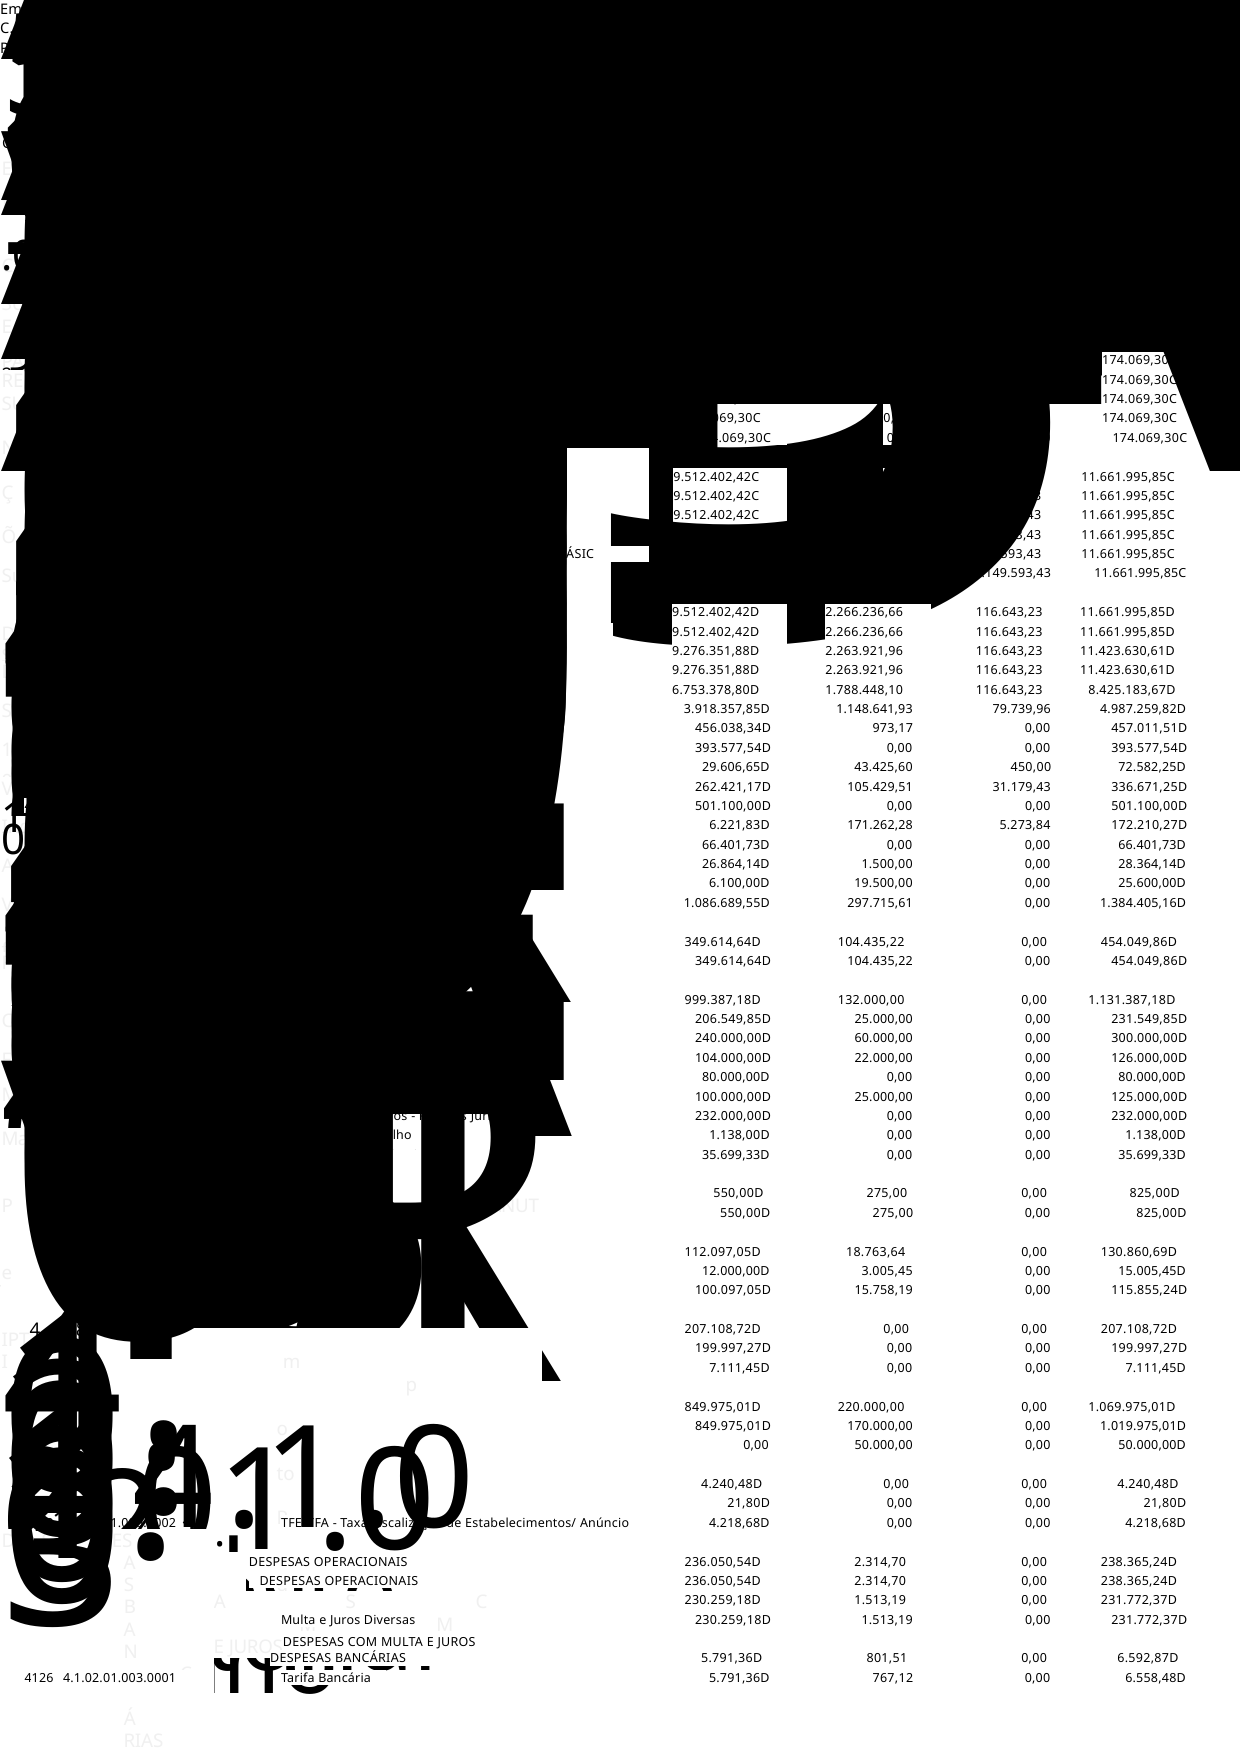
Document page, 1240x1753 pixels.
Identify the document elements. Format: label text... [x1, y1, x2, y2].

text 550,00D [720, 1205, 787, 1220]
text 66.401,73D [702, 837, 787, 852]
text 11.661.995,85D [1080, 604, 1203, 620]
text 8.425.183,67D [1088, 682, 1203, 697]
text 9.512.402,42C [673, 507, 787, 523]
text 0,00 [887, 798, 931, 813]
text RE3C0E03ITA3.S1.0P1A.0R1CERIAS E SUBVERNEÇCÕEIETSASGPOARVCEERRINAASME ESUNBTVAENISÇÕES GOVERNAMENTA [567, 448, 649, 546]
text 25.000,00 [854, 1011, 931, 1027]
text 174.069,30C [1102, 410, 1192, 426]
text 0,00 [1025, 1495, 1069, 1511]
text 4.240,48D [701, 1476, 787, 1492]
text 0,00 [1025, 1147, 1069, 1162]
text DE4S0P01ES4A.1S GERAIS [1, 622, 16, 661]
text 170.000,00 [847, 1418, 931, 1433]
text 174.069,30C [1102, 352, 1170, 368]
text 3.005,45 [861, 1263, 931, 1278]
text 0,00 [1021, 1592, 1069, 1608]
text 21,80D [1143, 1495, 1203, 1511]
text Ma4t0e9r3ial4.P1.e01d.a01g.0ó0g8.i0c0o08 [1, 1128, 64, 1328]
text 0,00 [1021, 992, 1069, 1007]
text 2.149.593,43 [1015, 527, 1069, 542]
text 0,00 [1025, 1515, 1069, 1530]
text DE4S1P23ES4A.1S.0C2O.01M.0M02ULTA E JUROSDESPESAS COM MULTA E JUROS [214, 1591, 506, 1658]
text 236.050,54D [684, 1553, 787, 1569]
text 0,00 [1024, 895, 1068, 910]
text 0,00 [1021, 1398, 1069, 1414]
text 0,00 [1025, 1108, 1069, 1123]
text 454.049,86D [1111, 953, 1203, 968]
text C.N.P.J.: [0, 19, 16, 37]
text 79.739,96 [992, 701, 1069, 717]
text 7.111,45D [1125, 1360, 1203, 1375]
text 457.011,51D [1111, 720, 1203, 736]
text 0,00 [1025, 1437, 1069, 1453]
text 0,00 [1024, 740, 1068, 755]
text 29.606,65D [702, 759, 787, 775]
text 0,00 [887, 430, 893, 445]
text 11.661.995,85C [1081, 488, 1203, 503]
text 231.549,85D [1111, 1011, 1203, 1027]
text 238.365,24D [1101, 1553, 1203, 1569]
text 11.423.630,61D [1080, 662, 1203, 678]
text 28.364,14D [1118, 856, 1203, 872]
text 6.592,87D [1117, 1650, 1203, 1666]
text 238.365,24D [1101, 1573, 1203, 1588]
text Medicina do Trabalho [393, 1127, 421, 1143]
text 1.148.641,93 [836, 701, 931, 717]
text 4.218,68D [709, 1515, 787, 1530]
text 275,00 [872, 1205, 931, 1220]
text Multa e Juros Diversas [281, 1612, 429, 1627]
text 25.000,00 [854, 1088, 931, 1104]
text 6.753.378,80D [672, 682, 787, 697]
text 0,00 [1025, 798, 1069, 813]
text 11.661.995,85C [1081, 546, 1203, 562]
text 0,00 [1025, 1069, 1069, 1085]
text 0,00 [1024, 856, 1068, 872]
text 1.788.448,10 [825, 682, 931, 697]
text OU4T08R5AS4.1D.0E1S.0P1E.0S0A8S MANUT PROJO/USTERRAVS IDÇEOSPSESAS MANUT PROJ/SERVIÇOS [467, 1150, 586, 1515]
text 0,00 [1024, 837, 1069, 852]
text 125.000,00D [1111, 1088, 1203, 1104]
text 126.000,00D [1111, 1050, 1203, 1065]
text 0,00 [1024, 875, 1068, 891]
text DE4S1P19ES4A.1S.0O2PERACIONAIS [214, 1552, 246, 1591]
text 1.138,00D [709, 1127, 787, 1143]
text IPT4U108- I4m.1.p01o.s01to.00P9.r0e0d01ial Territorial UIPrTbUa-nImoposto Predial Territorial Urbano [415, 1435, 455, 1515]
text 231.772,37D [1111, 1612, 1203, 1627]
text 207.108,72D [684, 1321, 787, 1337]
text Formação e Curso [564, 1050, 589, 1065]
text 174.069,30C [1102, 391, 1185, 407]
text 199.997,27D [695, 1340, 787, 1356]
text 9.512.402,42C [673, 488, 787, 503]
text 0,00 [887, 1069, 931, 1085]
text 1.500,00 [861, 856, 931, 872]
text 6.221,83D [709, 817, 787, 833]
text TFE/TFA - Taxa Fiscalização de Estabelecimentos/ Anúncio [424, 1515, 642, 1530]
text 236.050,54D [684, 1573, 787, 1588]
text TFE/TFA - Taxa Fiscalização de Estabelecimentos/ Anúncio [281, 1515, 366, 1530]
text 2.314,70 [854, 1553, 931, 1569]
text 105.429,51 [847, 778, 931, 794]
text 206.549,85D [695, 1011, 787, 1027]
text 349.614,64D [695, 953, 787, 968]
text 171.262,28 [847, 817, 931, 833]
text Ind4e01n8iza4.ç1ã.0o1.01.001.0014 [1, 816, 25, 855]
text 11.423.630,61D [1080, 643, 1203, 658]
text 0,00 [743, 1437, 787, 1453]
text 9.512.402,42C [673, 468, 787, 484]
text 349.614,64D [684, 933, 787, 949]
text 0,00 [1021, 1243, 1069, 1259]
text 393.577,54D [695, 740, 787, 755]
text 9.512.402,42D [672, 623, 787, 639]
text 80.000,00D [1118, 1069, 1203, 1085]
text 550,00D [713, 1185, 787, 1201]
text Sub30v0e5nç3.ã1o.01M.01u.n00ic1.i0p0a01l [1, 564, 16, 622]
text 336.671,25D [1111, 778, 1203, 794]
text 2.263.921,96 [825, 643, 931, 658]
text 104.435,22 [847, 953, 931, 968]
text 11.661.995,85C [1094, 565, 1203, 581]
text 115.855,24D [1111, 1282, 1203, 1298]
text 0,00 [1025, 1088, 1069, 1104]
text DESPESAS BANCÁRIAS [270, 1650, 442, 1666]
text 50.000,00D [1118, 1437, 1203, 1453]
text 19.500,00 [854, 875, 931, 891]
text 172.210,27D [1111, 817, 1203, 833]
text 0,00 [883, 410, 893, 426]
text 0,00 [1025, 1612, 1069, 1627]
text 0,00 [1025, 1011, 1069, 1027]
text 0,00 [1021, 933, 1069, 949]
text 454.049,86D [1101, 933, 1203, 949]
text 0,00 [1025, 1360, 1069, 1375]
text OU4T08R5AS4.1D.0E1S.0P1E.0S0A8S MANUT PROJO/USTERRAVS IDÇEOSPSESAS MANUT PROJ/SERVIÇOS [542, 1530, 586, 1752]
text 230.259,18D [695, 1612, 787, 1627]
text 0,00 [887, 1495, 931, 1511]
text 116.643,23 [976, 662, 1069, 678]
text 11.661.995,85D [1080, 623, 1203, 639]
text 2.149.593,43 [1027, 507, 1069, 523]
text 4.987.259,82D [1100, 701, 1203, 717]
text 0,00 [1025, 1030, 1069, 1046]
text 5.791,36D [701, 1650, 787, 1666]
text 174.069,30C [1102, 372, 1177, 387]
text 11.661.995,85C [1081, 507, 1203, 523]
text 199.997,27D [1111, 1340, 1203, 1356]
text 26.864,14D [702, 856, 787, 872]
text 262.421,17D [695, 778, 787, 794]
text 2.314,70 [854, 1573, 931, 1588]
text 174.069,30C [1112, 430, 1200, 445]
text 100.000,00D [695, 1088, 787, 1104]
text 104.000,00D [695, 1050, 787, 1065]
text 450,00 [1010, 759, 1069, 775]
text 31.179,43 [992, 778, 1069, 794]
text 0,00 [887, 1127, 931, 1143]
text 999.387,18D [684, 992, 787, 1007]
text 230.259,18D [684, 1592, 787, 1608]
text 12.000,00D [702, 1263, 787, 1278]
text 60.000,00 [854, 1030, 931, 1046]
text Medicina do Trabalho [465, 1127, 491, 1143]
text 0,00 [1025, 1127, 1069, 1143]
text 4 [24, 1670, 31, 1679]
text 801,51 [866, 1650, 931, 1666]
text 126 4.1.02.01.003.0001 [31, 1670, 196, 1685]
text Empresa: [0, 0, 24, 18]
text 1.019.975,01D [1100, 1418, 1203, 1433]
text 0,00 [887, 1515, 931, 1530]
text 9.512.402,42D [672, 604, 787, 620]
text 7.111,45D [709, 1360, 787, 1375]
text 2.149.593,43 [998, 546, 1069, 562]
text 15.758,19 [854, 1282, 931, 1298]
text 501.100,00D [1111, 798, 1203, 813]
text SUBVENÇÕES SERVIÇOS DE PROTEÇÃO SOCIAL BÁSIC [567, 546, 649, 562]
text 0,00 [1021, 1321, 1069, 1337]
text 35.699,33D [702, 1147, 787, 1162]
text 0,00 [1049, 430, 1069, 445]
text 0,00 [1025, 1340, 1069, 1356]
text 849.975,01D [684, 1398, 787, 1414]
text 6.100,00D [709, 875, 787, 891]
text Salarios e Ordenados [565, 701, 613, 717]
text 456.038,34D [695, 720, 787, 736]
text 2.149.593,43 [1036, 488, 1069, 503]
text 104.435,22 [838, 933, 931, 949]
text 9.276.351,88D [672, 643, 787, 658]
text 767,12 [872, 1670, 931, 1685]
text 0,00 [887, 837, 931, 852]
text 1.513,19 [854, 1592, 931, 1608]
text 130.860,69D [1101, 1243, 1203, 1259]
text 275,00 [866, 1185, 931, 1201]
text 22.000,00 [854, 1050, 931, 1065]
text 25.600,00D [1118, 875, 1203, 891]
text 4.240,48D [1117, 1476, 1203, 1492]
text 80.000,00D [702, 1069, 787, 1085]
text 5.791,36D [709, 1670, 787, 1685]
text 6.558,48D [1125, 1670, 1203, 1685]
text Tarifa Bancária [281, 1670, 386, 1685]
text 0,00 [887, 740, 931, 755]
text 232.000,00D [1111, 1108, 1203, 1123]
text 0,00 [1024, 953, 1068, 968]
text 2.149.593,43 [1042, 468, 1069, 484]
text 116.643,23 [976, 604, 1069, 620]
text 0,00 [1024, 720, 1069, 736]
text 300.000,00D [1111, 1030, 1203, 1046]
text 0,00 [1025, 1263, 1069, 1278]
text 116.643,23 [976, 643, 1069, 658]
text 15.005,45D [1118, 1263, 1203, 1278]
text 116.643,23 [976, 623, 1069, 639]
text 1.131.387,18D [1088, 992, 1203, 1007]
text 116.643,23 [976, 682, 1069, 697]
text 3.918.357,85D [684, 701, 787, 717]
text RE3C0E03ITA3.S1.0P1A.0R1CERIAS E SUBVERNEÇCÕEIETSASGPOARVCEERRINAASME ESUNBTVAENISÇÕES GOVERNAMENTA [521, 636, 649, 1752]
text 174.069,30C [717, 410, 787, 426]
text 0,00 [883, 1321, 931, 1337]
text 0,00 [1024, 1670, 1068, 1685]
text 232.000,00D [695, 1108, 787, 1123]
text 11.661.995,85C [1081, 468, 1203, 484]
text 5.273,84 [999, 817, 1069, 833]
text DESPESAS COM PROJETOS [567, 662, 613, 678]
text 0,00 [1050, 410, 1069, 426]
text 240.000,00D [695, 1030, 787, 1046]
text 109 4.1.01.01.009.0002 [157, 1515, 190, 1529]
text 1.384.405,16D [1100, 895, 1203, 910]
text 1.513,19 [861, 1612, 931, 1627]
text 0,00 [1025, 1418, 1069, 1433]
text 72.582,25D [1118, 759, 1203, 775]
text DESPESAS GERAIS [567, 623, 613, 639]
text 2.149.593,43 [977, 565, 1069, 581]
text 2.266.236,66 [825, 623, 931, 639]
text 21,80D [727, 1495, 787, 1511]
text 207.108,72D [1101, 1321, 1203, 1337]
text 501.100,00D [695, 798, 787, 813]
text 0,00 [887, 1147, 931, 1162]
text DESPESAS OPERACIONAIS [259, 1573, 459, 1588]
text 0,00 [1021, 1573, 1069, 1588]
text 18.763,64 [846, 1243, 931, 1259]
text 0,00 [883, 1476, 931, 1492]
text 43.425,60 [854, 759, 931, 775]
text 1.138,00D [1125, 1127, 1203, 1143]
text 849.975,01D [695, 1418, 787, 1433]
text 35.699,33D [1118, 1147, 1203, 1162]
text 1.069.975,01D [1088, 1398, 1203, 1414]
text 11.661.995,85C [1081, 527, 1203, 542]
text 825,00D [1129, 1185, 1203, 1201]
text 0,00 [887, 1340, 931, 1356]
text DESPESAS COM PESSOAL [566, 682, 613, 697]
text 0,00 [1025, 1050, 1069, 1065]
text DESPESAS OPERACIONAIS [249, 1553, 459, 1569]
text 0,00 [887, 1360, 931, 1375]
text 0,00 [1021, 1650, 1069, 1666]
text 0,00 [1025, 1282, 1069, 1298]
text 100.097,05D [695, 1282, 787, 1298]
text 112.097,05D [684, 1243, 787, 1259]
text Período: [0, 39, 9, 57]
text 0,00 [1021, 1476, 1069, 1492]
text 0,00 [1021, 1553, 1069, 1569]
text RE3C0E03ITA3.S1.0P1A.0R1CERIAS E SUBVERNEÇCÕEIETSASGPOARVCEERRINAASME ESUNBTVAENISÇÕES GOVERNAMENTA [567, 562, 611, 623]
text 66.401,73D [1118, 837, 1203, 852]
text 825,00D [1136, 1205, 1203, 1220]
text 4.218,68D [1125, 1515, 1203, 1530]
text 2.263.921,96 [825, 662, 931, 678]
text 174.069,30C [717, 430, 787, 445]
text 132.000,00 [838, 992, 931, 1007]
text 0,00 [1021, 1185, 1069, 1201]
text 0,00 [887, 1108, 931, 1123]
text 220.000,00 [838, 1398, 931, 1414]
text 50.000,00 [854, 1437, 931, 1453]
text DE4S1P25ES4A.1S.0B2A.0N1.C00Á3RIAS [1, 1529, 214, 1752]
text 2.266.236,66 [825, 604, 931, 620]
text 973,17 [872, 720, 931, 736]
text IPT4U108- I4m.1.p01o.s01to.00P9.r0e0d01ial Territorial UIPrTbUa-nImoposto Predial Territorial Urbano [97, 1328, 542, 1752]
text 9.276.351,88D [672, 662, 787, 678]
text 0,00 [1024, 1205, 1068, 1220]
text 231.772,37D [1101, 1592, 1203, 1608]
text RE3C0E03ITA3.S1.0P1A.0R1CERIAS E SUBVERNEÇCÕEIETSASGPOARVCEERRINAASME ESUNBTVAENISÇÕES GOVERNAMENTA [1, 370, 25, 470]
text 393.577,54D [1111, 740, 1203, 755]
text RE3C0E03ITA3.S1.0P1A.0R1CERIAS E SUBVERNEÇCÕEIETSASGPOARVCEERRINAASME ESUNBTVAENISÇÕES GOVERNAMENTA [1, 471, 25, 564]
text 1.086.689,55D [684, 895, 787, 910]
text 1 [1, 738, 11, 761]
text 297.715,61 [847, 895, 931, 910]
text IPT4U108- I4m.1.p01o.s01to.00P9.r0e0d01ial Territorial UIPrTbUa-nImoposto Predial Territorial Urbano [1, 1328, 36, 1529]
